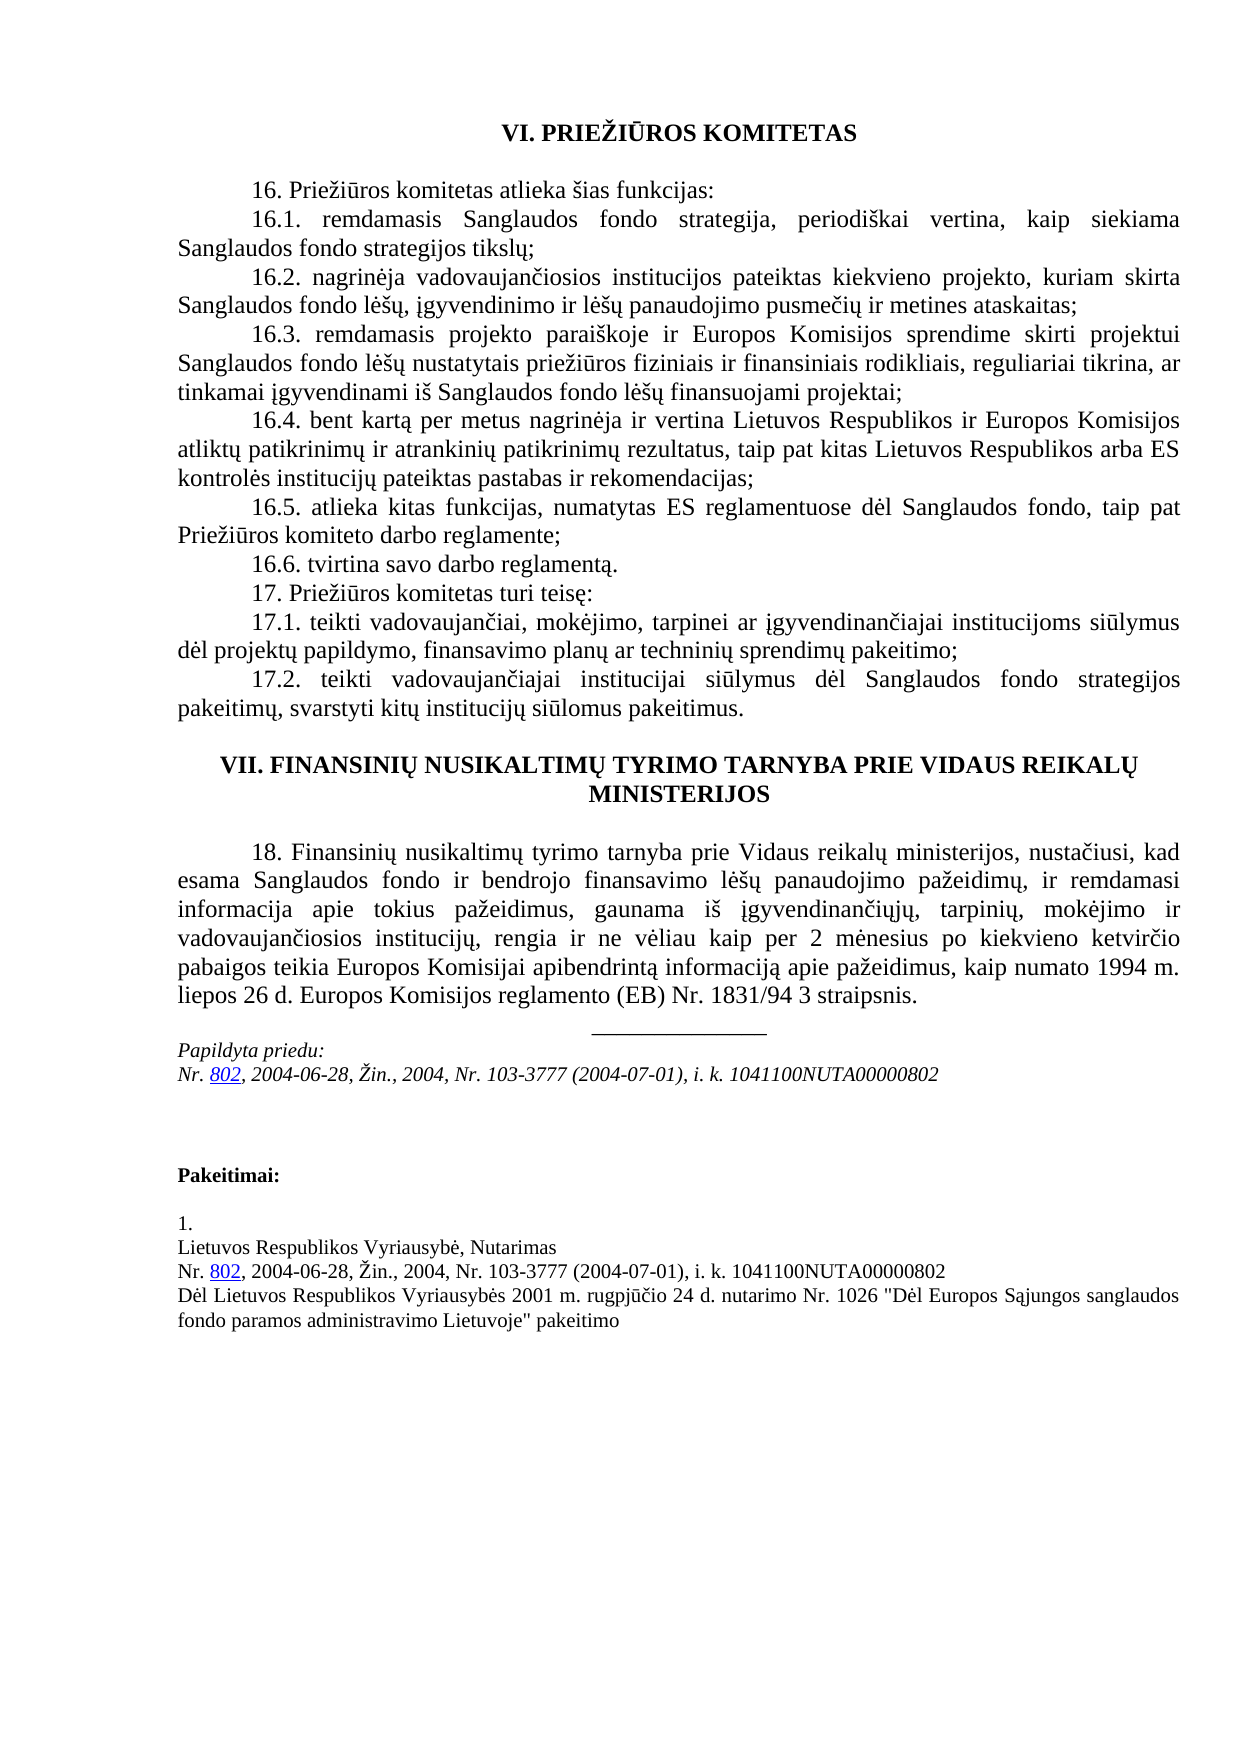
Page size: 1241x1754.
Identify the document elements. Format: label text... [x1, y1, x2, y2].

text 16.6. tvirtina savo darbo reglamentą. [177, 549, 1181, 578]
text 1. [177, 1211, 1181, 1235]
text 16. Priežiūros komitetas atlieka šias funkcijas: [177, 176, 1181, 204]
text VI. PRIEŽIŪROS KOMITETAS [177, 118, 1181, 147]
text Pakeitimai: [177, 1163, 1181, 1187]
text 16.1. remdamasis Sanglaudos fondo strategija, periodiškai vertina, kaip siekiama Sanglaudos fondo strategijos tikslų; [177, 204, 1181, 262]
text 16.3. remdamasis projekto paraiškoje ir Europos Komisijos sprendime skirti projektui Sanglaudos fondo lėšų nustatytais priežiūros fiziniais ir finansiniais rodikliais, reguliariai tikrina, ar tinkamai įgyvendinami iš Sanglaudos fondo lėšų finansuojami projektai; [177, 319, 1181, 406]
text MINISTERIJOS [177, 779, 1181, 808]
text Lietuvos Respublikos Vyriausybė, Nutarimas [177, 1235, 1181, 1259]
text 17.1. teikti vadovaujančiai, mokėjimo, tarpinei ar įgyvendinančiajai institucijoms siūlymus dėl projektų papildymo, finansavimo planų ar techninių sprendimų pakeitimo; [177, 607, 1181, 664]
text Papildyta priedu: [177, 1038, 1181, 1062]
text 16.4. bent kartą per metus nagrinėja ir vertina Lietuvos Respublikos ir Europos Komisijos atliktų patikrinimų ir atrankinių patikrinimų rezultatus, taip pat kitas Lietuvos Respublikos arba ES kontrolės institucijų pateiktas pastabas ir rekomendacijas; [177, 406, 1181, 492]
text Dėl Lietuvos Respublikos Vyriausybės 2001 m. rugpjūčio 24 d. nutarimo Nr. 1026 "Dėl Europos Sąjungos sanglaudos fondo paramos administravimo Lietuvoje" pakeitimo [177, 1283, 1181, 1332]
text 17.2. teikti vadovaujančiajai institucijai siūlymus dėl Sanglaudos fondo strategijos pakeitimų, svarstyti kitų institucijų siūlomus pakeitimus. [177, 664, 1181, 722]
text VII. FINANSINIŲ NUSIKALTIMŲ TYRIMO TARNYBA PRIE VIDAUS REIKALŲ [177, 751, 1181, 779]
text 18. Finansinių nusikaltimų tyrimo tarnyba prie Vidaus reikalų ministerijos, nustačiusi, kad esama Sanglaudos fondo ir bendrojo finansavimo lėšų panaudojimo pažeidimų, ir remdamasi informacija apie tokius pažeidimus, gaunama iš įgyvendinančiųjų, tarpinių, mokėjimo ir vadovaujančiosios institucijų, rengia ir ne vėliau kaip per 2 mėnesius po kiekvieno ketvirčio pabaigos teikia Europos Komisijai apibendrintą informaciją apie pažeidimus, kaip numato 1994 m. liepos 26 d. Europos Komisijos reglamento (EB) Nr. 1831/94 3 straipsnis. [177, 837, 1181, 1009]
text 16.5. atlieka kitas funkcijas, numatytas ES reglamentuose dėl Sanglaudos fondo, taip pat Priežiūros komiteto darbo reglamente; [177, 492, 1181, 549]
text Nr. 802, 2004-06-28, Žin., 2004, Nr. 103-3777 (2004-07-01), i. k. 1041100NUTA00000802 [177, 1062, 1181, 1086]
text ______________ [177, 1009, 1181, 1038]
text 17. Priežiūros komitetas turi teisę: [177, 578, 1181, 607]
text Nr. 802, 2004-06-28, Žin., 2004, Nr. 103-3777 (2004-07-01), i. k. 1041100NUTA00000802 [177, 1259, 1181, 1283]
text 16.2. nagrinėja vadovaujančiosios institucijos pateiktas kiekvieno projekto, kuriam skirta Sanglaudos fondo lėšų, įgyvendinimo ir lėšų panaudojimo pusmečių ir metines ataskaitas; [177, 262, 1181, 319]
